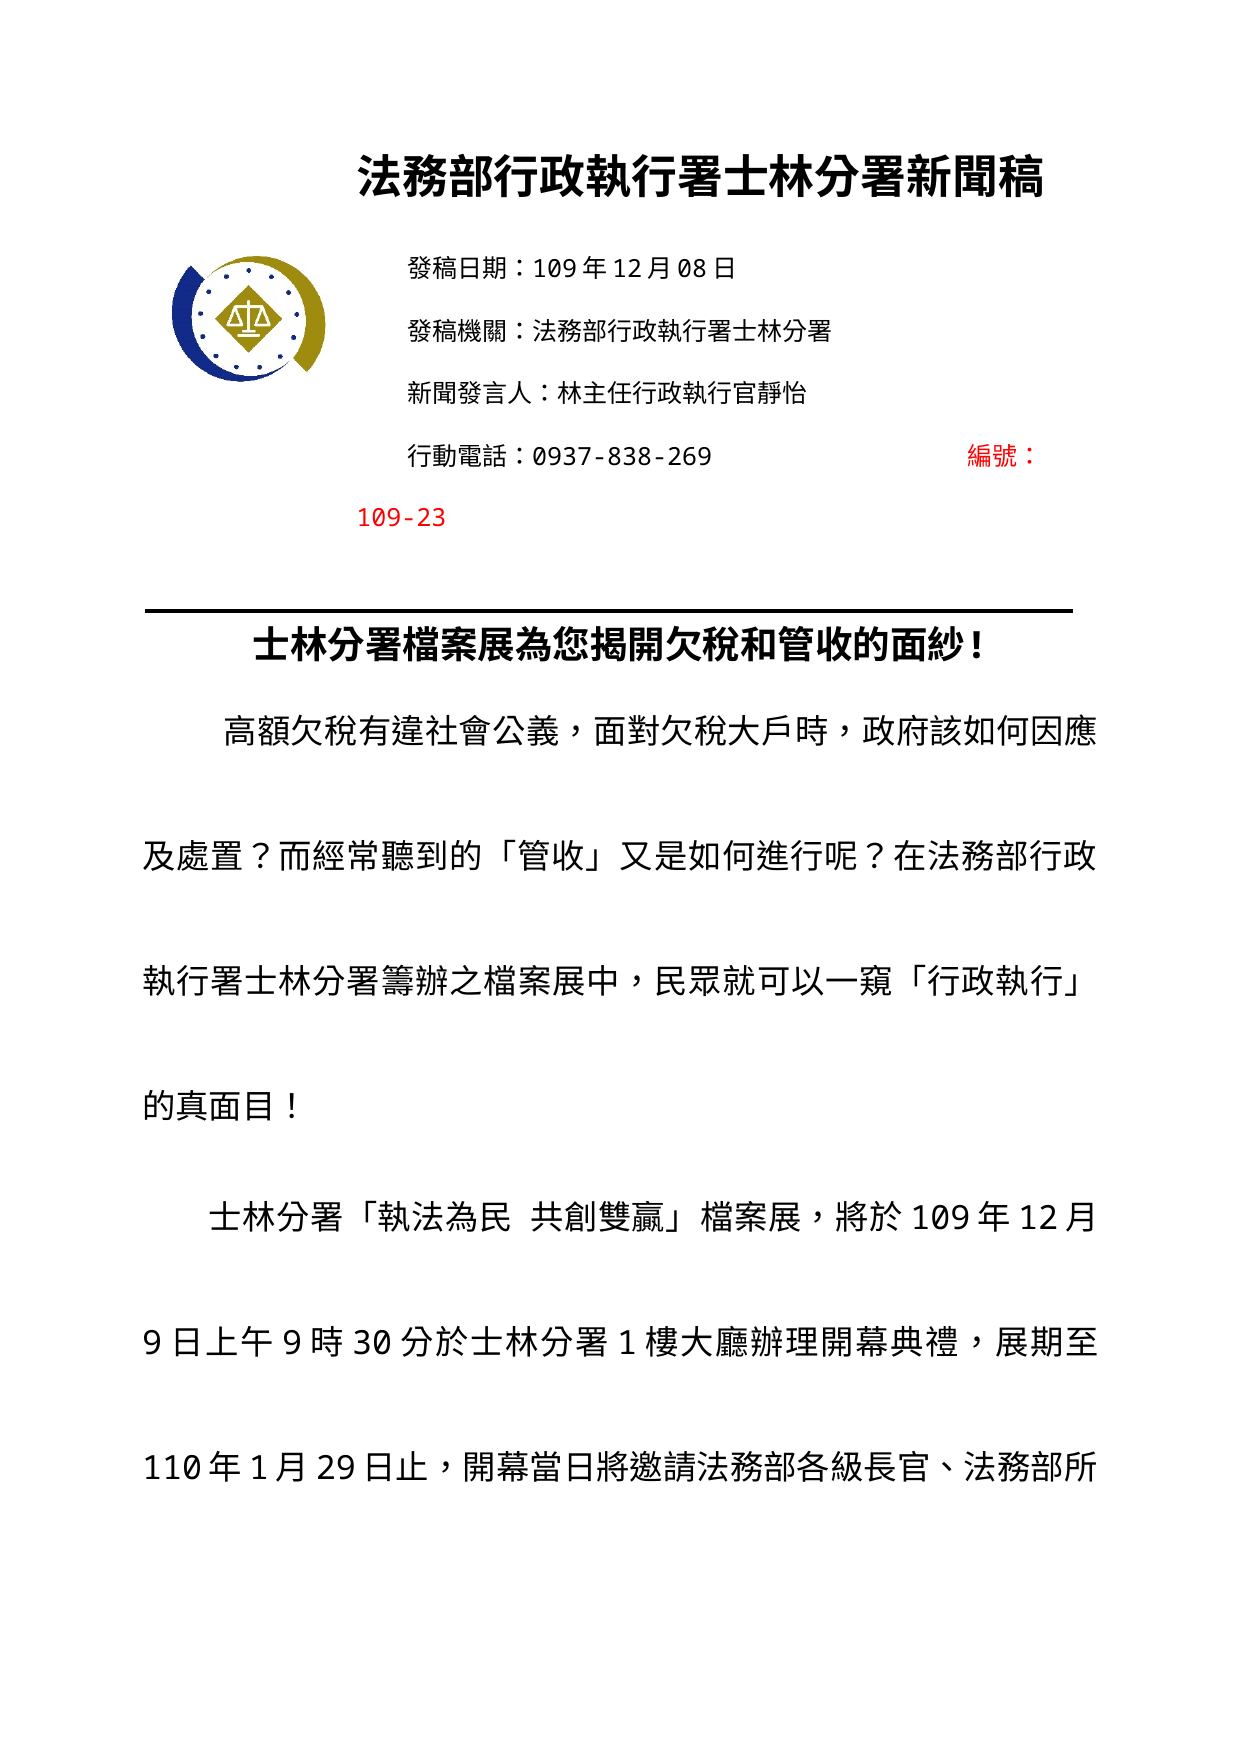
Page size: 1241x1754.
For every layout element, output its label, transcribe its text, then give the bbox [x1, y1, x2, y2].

table_header 法務部行政執行署士林分署新聞稿 發稿日期：109年12月08日 發稿機關：法務部行政執行署士林分署 新聞發言人：林主任行政執行官靜怡 行動電話：0937-838-269 編號：109-23 [353, 100, 1072, 538]
text 高額欠稅有違社會公義，面對欠稅大戶時，政府該如何因應及處置？而經常聽到的「管收」又是如何進行呢？在法務部行政執行署士林分署籌辦之檔案展中，民眾就可以一窺「行政執行」的真面目！ [142, 688, 1098, 1125]
text 士林分署「執法為民 共創雙贏」檔案展，將於109年12月9日上午9時30分於士林分署1樓大廳辦理開幕典禮，展期至110年1月29日止，開幕當日將邀請法務部各級長官、法務部所屬各機關及行政執行體系機關首長、轄區移送機關首長蒞臨指導，也歡迎社會各界人士前來觀展。 [142, 1173, 1098, 1486]
table_header [142, 100, 353, 538]
text 士林分署檔案展為您揭開欠稅和管收的面紗! [142, 600, 1098, 663]
